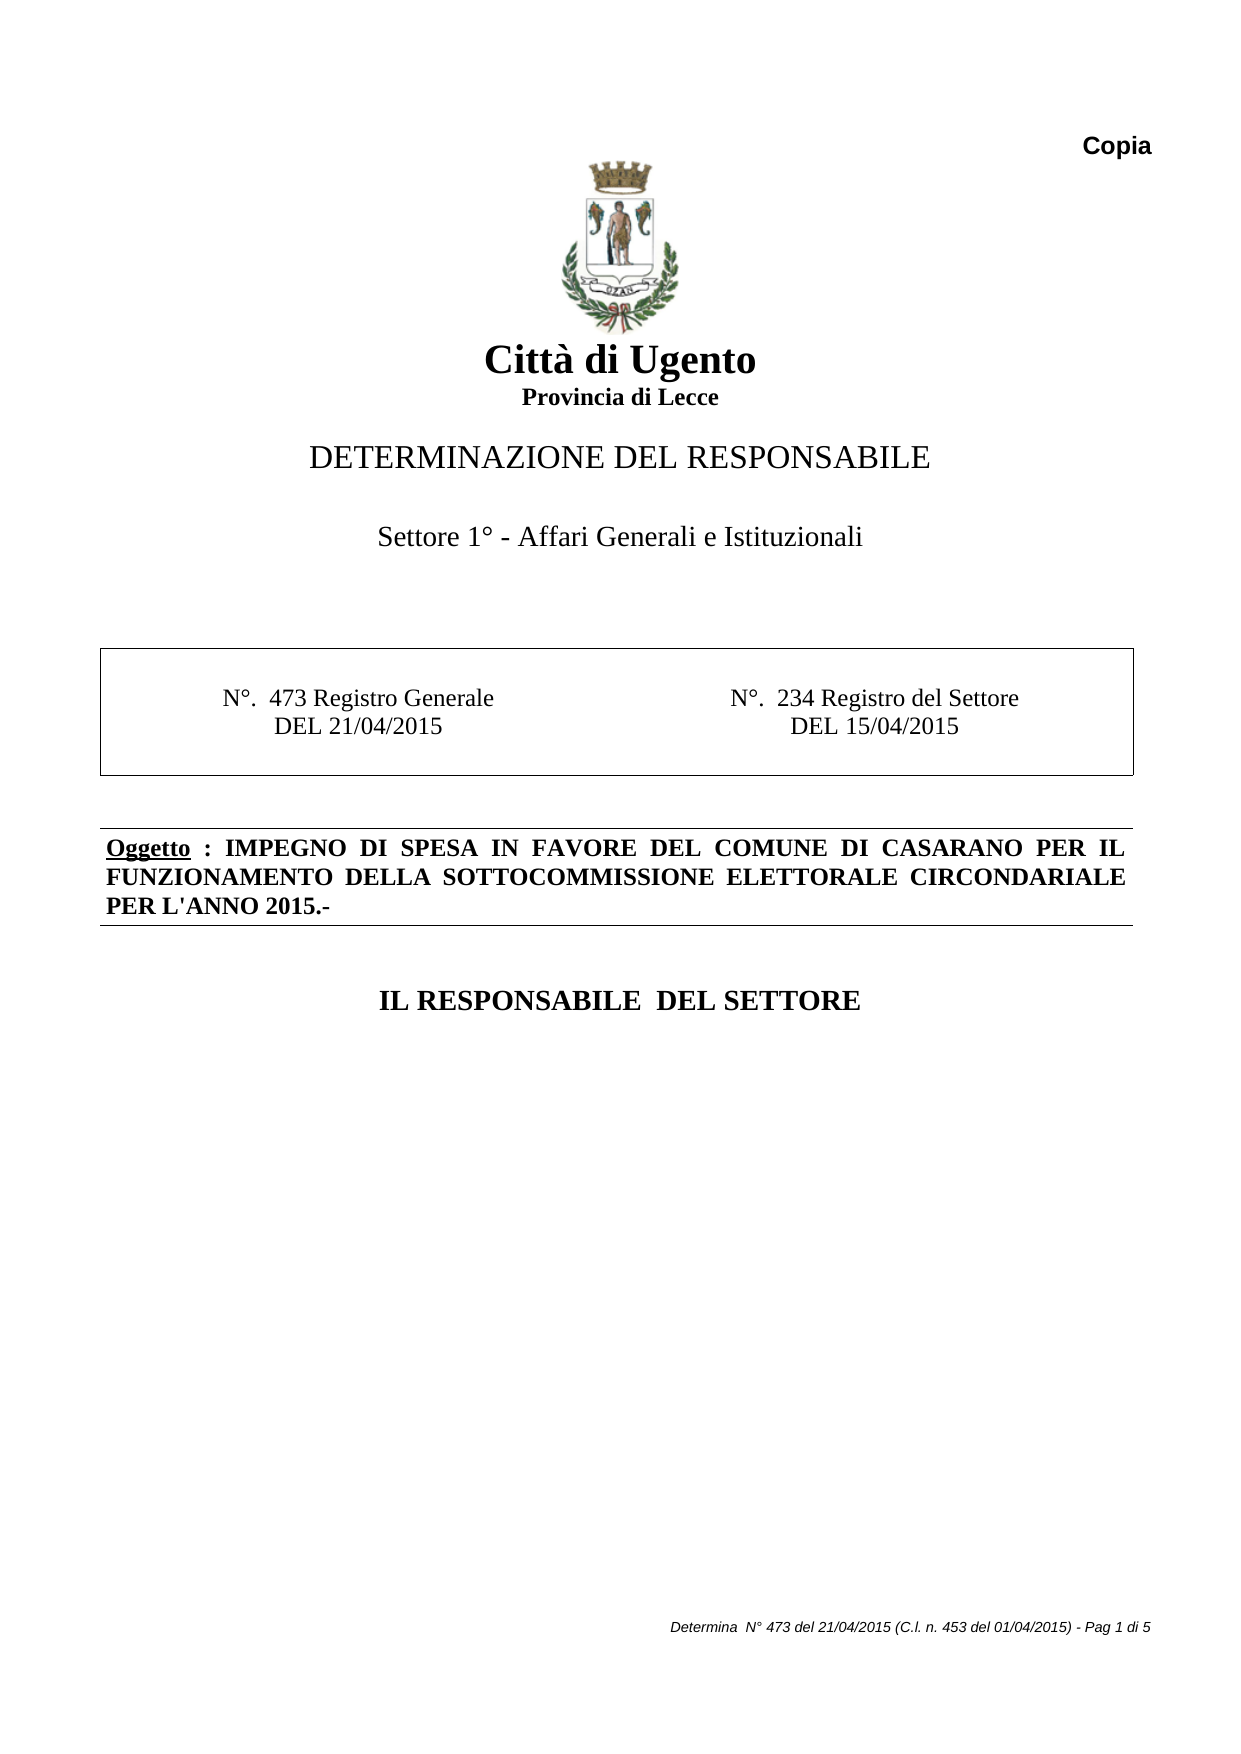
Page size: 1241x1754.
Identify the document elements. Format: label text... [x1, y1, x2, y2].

text IL RESPONSABILE DEL SETTORE [88, 983, 1152, 1016]
table_header N°. 473 Registro Generale DEL 21/04/2015 [101, 649, 616, 775]
picture [561, 159, 680, 335]
text Settore 1° - Affari Generali e Istituzionali [88, 519, 1152, 552]
text Copia [88, 131, 1152, 159]
list Provincia di Lecce [88, 382, 1152, 411]
text DETERMINAZIONE DEL RESPONSABILE [88, 437, 1152, 476]
table_header Oggetto : IMPEGNO DI SPESA IN FAVORE DEL COMUNE DI CASARANO PER IL FUNZIONAMENTO DELLA SOTTOCOMMISSIONE ELETTORALE CIRCONDARIALE PER L'ANNO 2015.- [100, 829, 1133, 925]
table_header N°. 234 Registro del Settore DEL 15/04/2015 [616, 649, 1133, 775]
text Città di Ugento [88, 159, 1152, 382]
